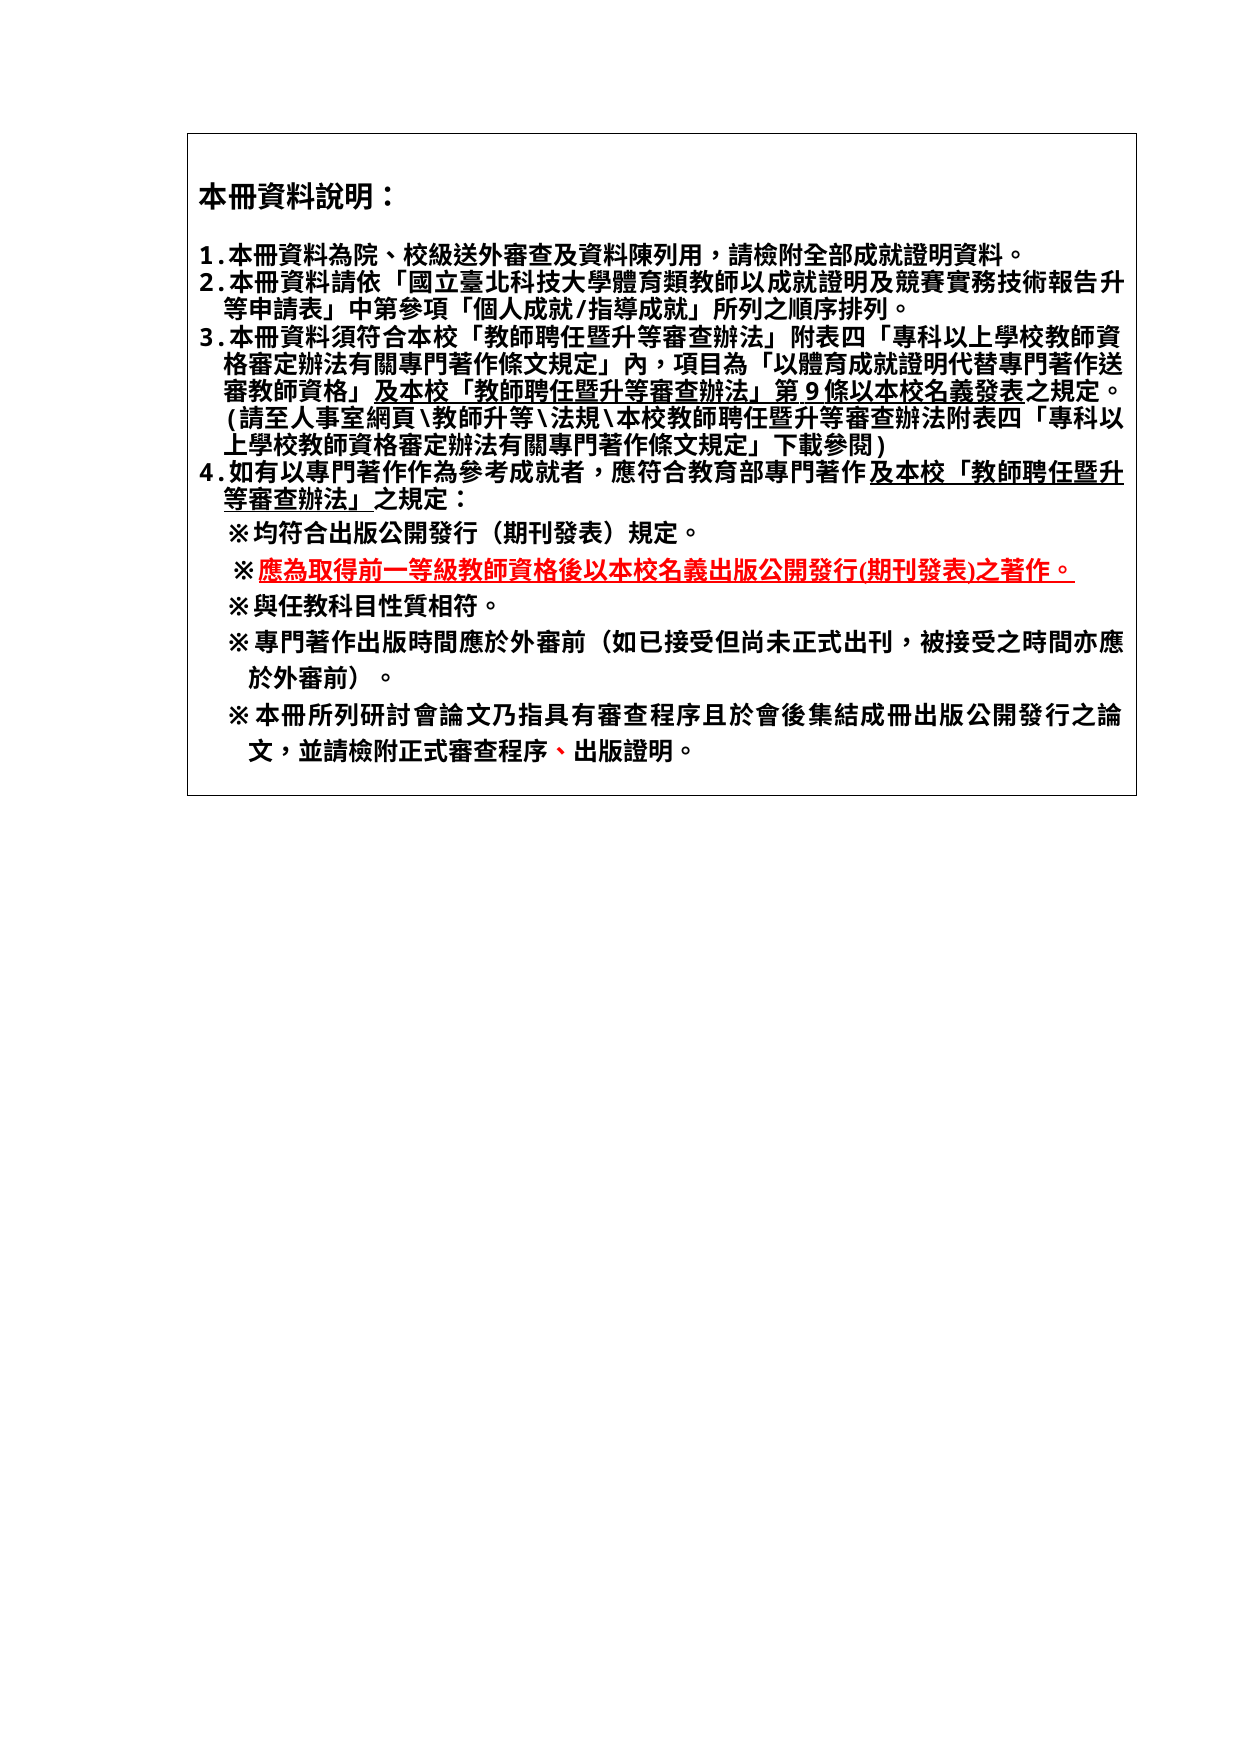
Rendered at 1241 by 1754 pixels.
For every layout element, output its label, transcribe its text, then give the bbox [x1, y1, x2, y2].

table_header 本冊資料說明： 1.本冊資料為院、校級送外審查及資料陳列用，請檢附全部成就證明資料。 2.本冊資料請依「國立臺北科技大學體育類教師以成就證明及競賽實務技術報告升等申請表」中第參項「個人成就/指導成就」所列之順序排列。 3.本冊資料須符合本校「教師聘任暨升等審查辦法」附表四「專科以上學校教師資格審定辦法有關專門著作條文規定」內，項目為「以體育成就證明代替專門著作送審教師資格」及本校「教師聘任暨升等審查辦法」第9條以本校名義發表之規定。(請至人事室網頁\教師升等\法規\本校教師聘任暨升等審查辦法附表四「專科以上學校教師資格審定辦法有關專門著作條文規定」下載參閱) 4.如有以專門著作作為參考成就者，應符合教育部專門著作及本校「教師聘任暨升等審查辦法」之規定： ※均符合出版公開發行（期刊發表）規定。 ※應為取得前一等級教師資格後以本校名義出版公開發行(期刊發表)之著作。 ※與任教科目性質相符。 ※專門著作出版時間應於外審前（如已接受但尚未正式出刊，被接受之時間亦應於外審前）。 ※本冊所列研討會論文乃指具有審查程序且於會後集結成冊出版公開發行之論文，並請檢附正式審查程序、出版證明。 [188, 134, 1136, 795]
